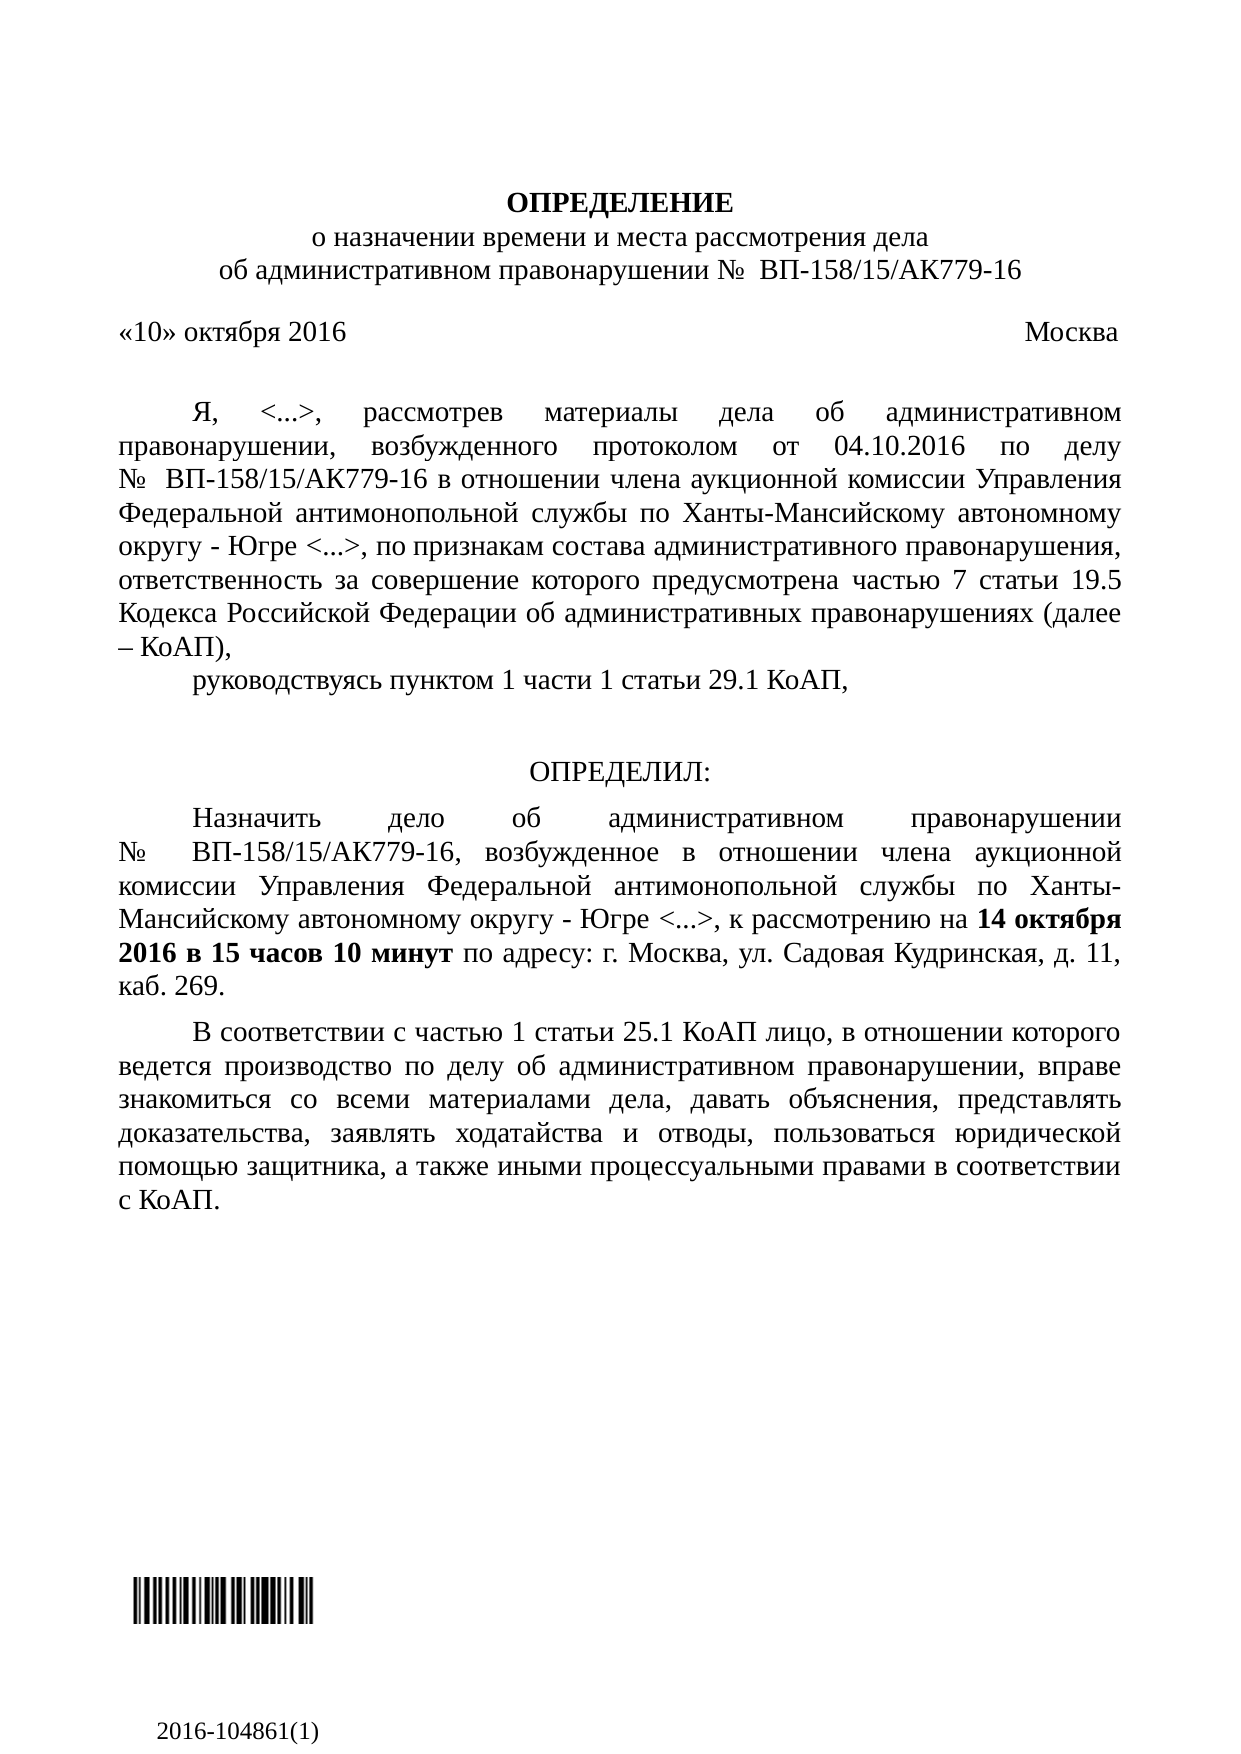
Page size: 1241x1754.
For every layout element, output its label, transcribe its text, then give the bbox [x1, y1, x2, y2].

text «10» октября 2016 Москва [118, 314, 1122, 348]
picture [118, 1577, 331, 1624]
text об административном правонарушении № ВП-158/15/АК779-16 [118, 252, 1122, 286]
text ОПРЕДЕЛИЛ: [118, 754, 1122, 788]
text В соответствии с частью 1 статьи 25.1 КоАП лицо, в отношении которого ведется производство по делу об административном правонарушении, вправе знакомиться со всеми материалами дела, давать объяснения, представлять доказательства, заявлять ходатайства и отводы, пользоваться юридической помощью защитника, а также иными процессуальными правами в соответствии с КоАП. [118, 1014, 1122, 1216]
text руководствуясь пунктом 1 части 1 статьи 29.1 КоАП, [118, 662, 1122, 696]
text Назначить дело об административном правонарушении № ВП-158/15/АК779-16, возбужденное в отношении члена аукционной комиссии Управления Федеральной антимонопольной службы по Ханты-Мансийскому автономному округу - Югре <...>, к рассмотрению на 14 октября 2016 в 15 часов 10 минут по адресу: г. Москва, ул. Садовая Кудринская, д. 11, каб. 269. [118, 801, 1122, 1002]
text о назначении времени и места рассмотрения дела [118, 219, 1122, 252]
text Я, <...>, рассмотрев материалы дела об административном правонарушении, возбужденного протоколом от 04.10.2016 по делу № ВП-158/15/АК779-16 в отношении члена аукционной комиссии Управления Федеральной антимонопольной службы по Ханты-Мансийскому автономному округу - Югре <...>, по признакам состава административного правонарушения, ответственность за совершение которого предусмотрена частью 7 статьи 19.5 Кодекса Российской Федерации об административных правонарушениях (далее – КоАП), [118, 394, 1122, 662]
subtitle ОПРЕДЕЛЕНИЕ [118, 185, 1122, 219]
